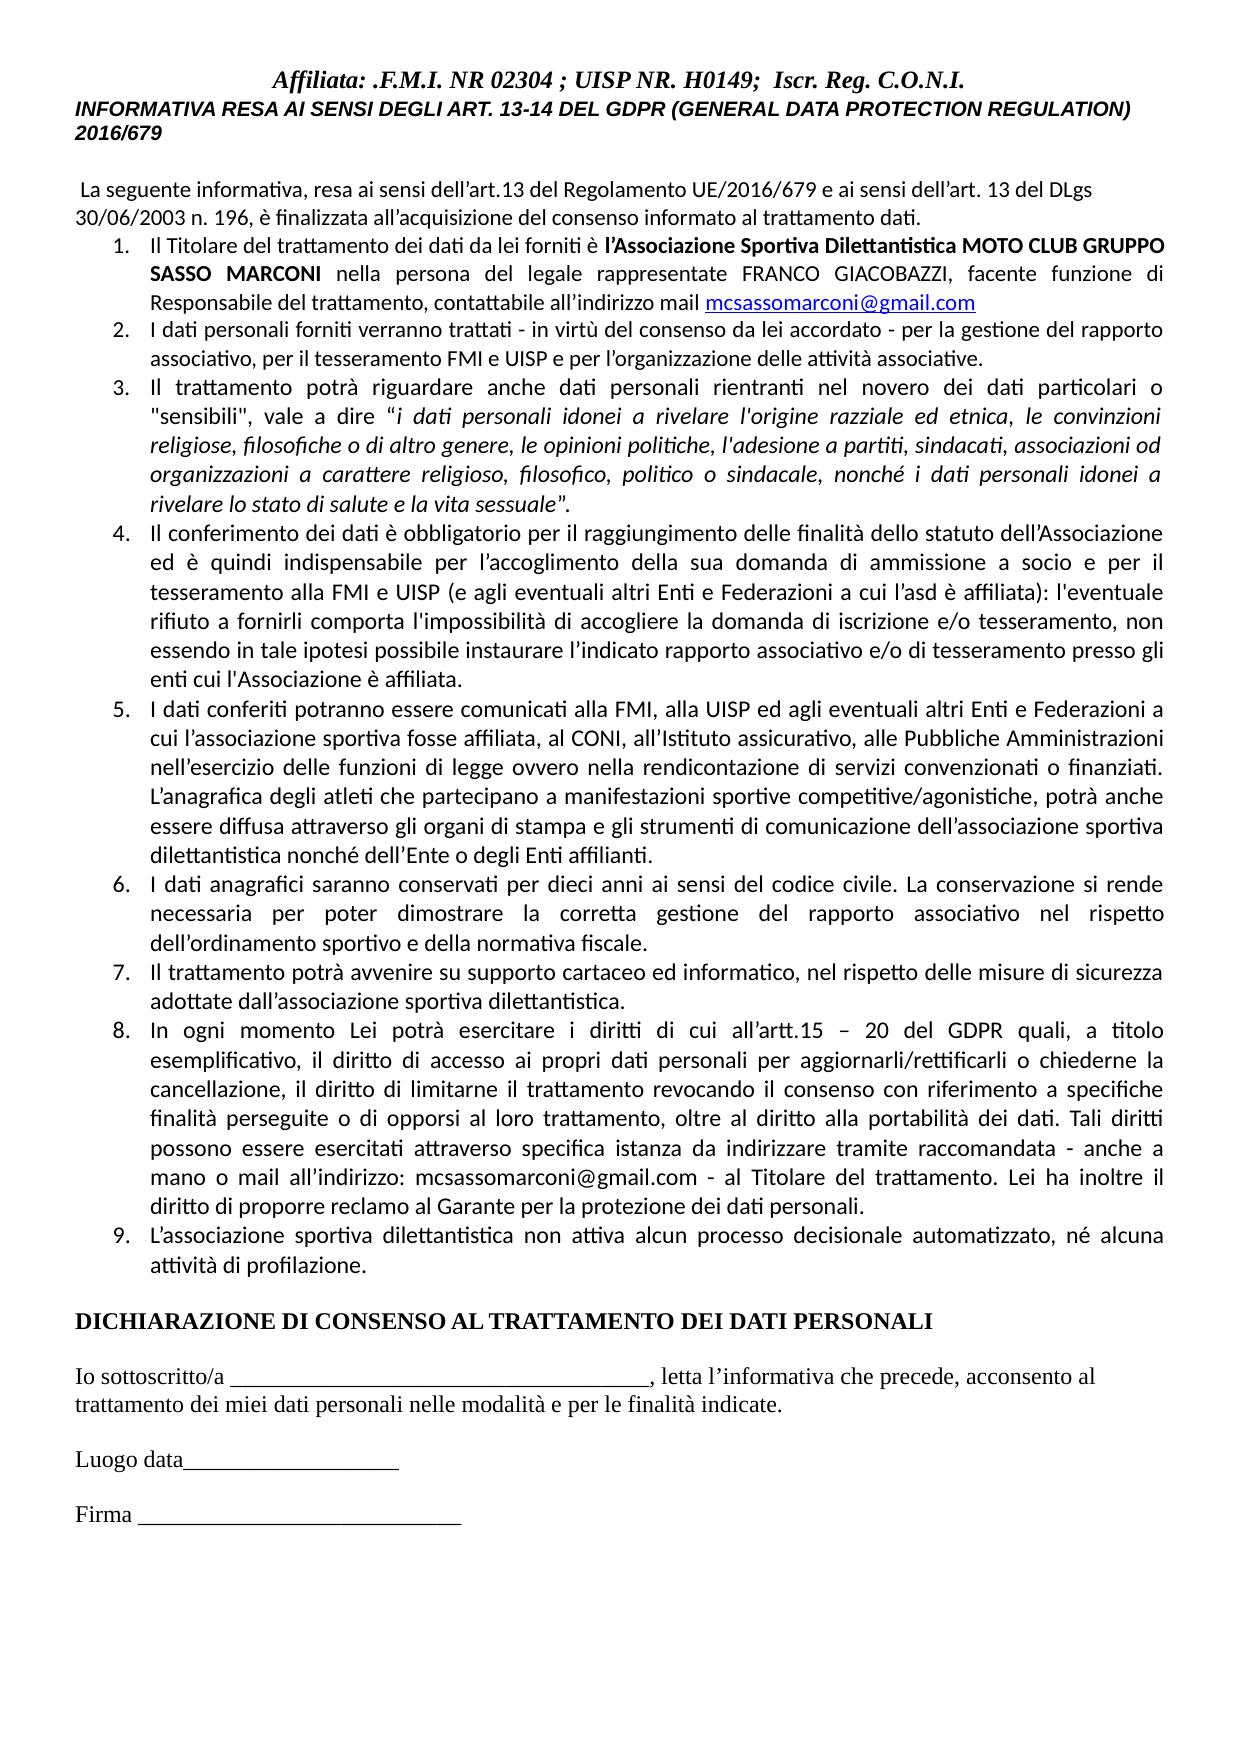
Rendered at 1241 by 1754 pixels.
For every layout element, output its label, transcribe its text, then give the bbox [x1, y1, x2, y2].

text Firma ___________________________ [75, 1500, 1165, 1528]
list In ogni momento Lei potrà esercitare i diritti di cui all’artt.15 – 20 del GDPR quali, a titolo esemplificativo, il diritto di accesso ai propri dati personali per aggiornarli/rettificarli o chiederne la cancellazione, il diritto di limitarne il trattamento revocando il consenso con riferimento a specifiche finalità perseguite o di opporsi al loro trattamento, oltre al diritto alla portabilità dei dati. Tali diritti possono essere esercitati attraverso specifica istanza da indirizzare tramite raccomandata - anche a mano o mail all’indirizzo: mcsassomarconi@gmail.com - al Titolare del trattamento. Lei ha inoltre il diritto di proporre reclamo al Garante per la protezione dei dati personali. [112, 1016, 1165, 1221]
text INFORMATIVA RESA AI SENSI DEGLI ART. 13-14 DEL GDPR (GENERAL DATA PROTECTION REGULATION) 2016/679 [75, 97, 1165, 144]
list I dati anagrafici saranno conservati per dieci anni ai sensi del codice civile. La conservazione si rende necessaria per poter dimostrare la corretta gestione del rapporto associativo nel rispetto dell’ordinamento sportivo e della normativa fiscale. [112, 869, 1165, 957]
list I dati personali forniti verranno trattati - in virtù del consenso da lei accordato - per la gestione del rapporto associativo, per il tesseramento FMI e UISP e per l’organizzazione delle attività associative. [112, 316, 1165, 372]
text La seguente informativa, resa ai sensi dell’art.13 del Regolamento UE/2016/679 e ai sensi dell’art. 13 del DLgs 30/06/2003 n. 196, è finalizzata all’acquisizione del consenso informato al trattamento dati. [75, 176, 1165, 232]
text Luogo data__________________ [75, 1445, 1165, 1473]
list Il trattamento potrà avvenire su supporto cartaceo ed informatico, nel rispetto delle misure di sicurezza adottate dall’associazione sportiva dilettantistica. [112, 957, 1165, 1016]
list Il trattamento potrà riguardare anche dati personali rientranti nel novero dei dati particolari o "sensibili", vale a dire “i dati personali idonei a rivelare l'origine razziale ed etnica, le convinzioni religiose, filosofiche o di altro genere, le opinioni politiche, l'adesione a partiti, sindacati, associazioni od organizzazioni a carattere religioso, filosofico, politico o sindacale, nonché i dati personali idonei a rivelare lo stato di salute e la vita sessuale”. [112, 372, 1165, 518]
list Il conferimento dei dati è obbligatorio per il raggiungimento delle finalità dello statuto dell’Associazione ed è quindi indispensabile per l’accoglimento della sua domanda di ammissione a socio e per il tesseramento alla FMI e UISP (e agli eventuali altri Enti e Federazioni a cui l’asd è affiliata): l'eventuale rifiuto a fornirli comporta l'impossibilità di accogliere la domanda di iscrizione e/o tesseramento, non essendo in tale ipotesi possibile instaurare l’indicato rapporto associativo e/o di tesseramento presso gli enti cui l'Associazione è affiliata. [112, 518, 1165, 694]
text Affiliata: .F.M.I. NR 02304 ; UISP NR. H0149; Iscr. Reg. C.O.N.I. [75, 65, 1165, 94]
text DICHIARAZIONE DI CONSENSO AL TRATTAMENTO DEI DATI PERSONALI [75, 1307, 1165, 1335]
text Io sottoscritto/a ___________________________________, letta l’informativa che precede, acconsento al trattamento dei miei dati personali nelle modalità e per le finalità indicate. [75, 1362, 1165, 1417]
list L’associazione sportiva dilettantistica non attiva alcun processo decisionale automatizzato, né alcuna attività di profilazione. [112, 1221, 1165, 1279]
list I dati conferiti potranno essere comunicati alla FMI, alla UISP ed agli eventuali altri Enti e Federazioni a cui l’associazione sportiva fosse affiliata, al CONI, all’Istituto assicurativo, alle Pubbliche Amministrazioni nell’esercizio delle funzioni di legge ovvero nella rendicontazione di servizi convenzionati o finanziati. L’anagrafica degli atleti che partecipano a manifestazioni sportive competitive/agonistiche, potrà anche essere diffusa attraverso gli organi di stampa e gli strumenti di comunicazione dell’associazione sportiva dilettantistica nonché dell’Ente o degli Enti affilianti. [112, 694, 1165, 869]
list Il Titolare del trattamento dei dati da lei forniti è l’Associazione Sportiva Dilettantistica MOTO CLUB GRUPPO SASSO MARCONI nella persona del legale rappresentate FRANCO GIACOBAZZI, facente funzione di Responsabile del trattamento, contattabile all’indirizzo mail mcsassomarconi@gmail.com [112, 232, 1165, 316]
